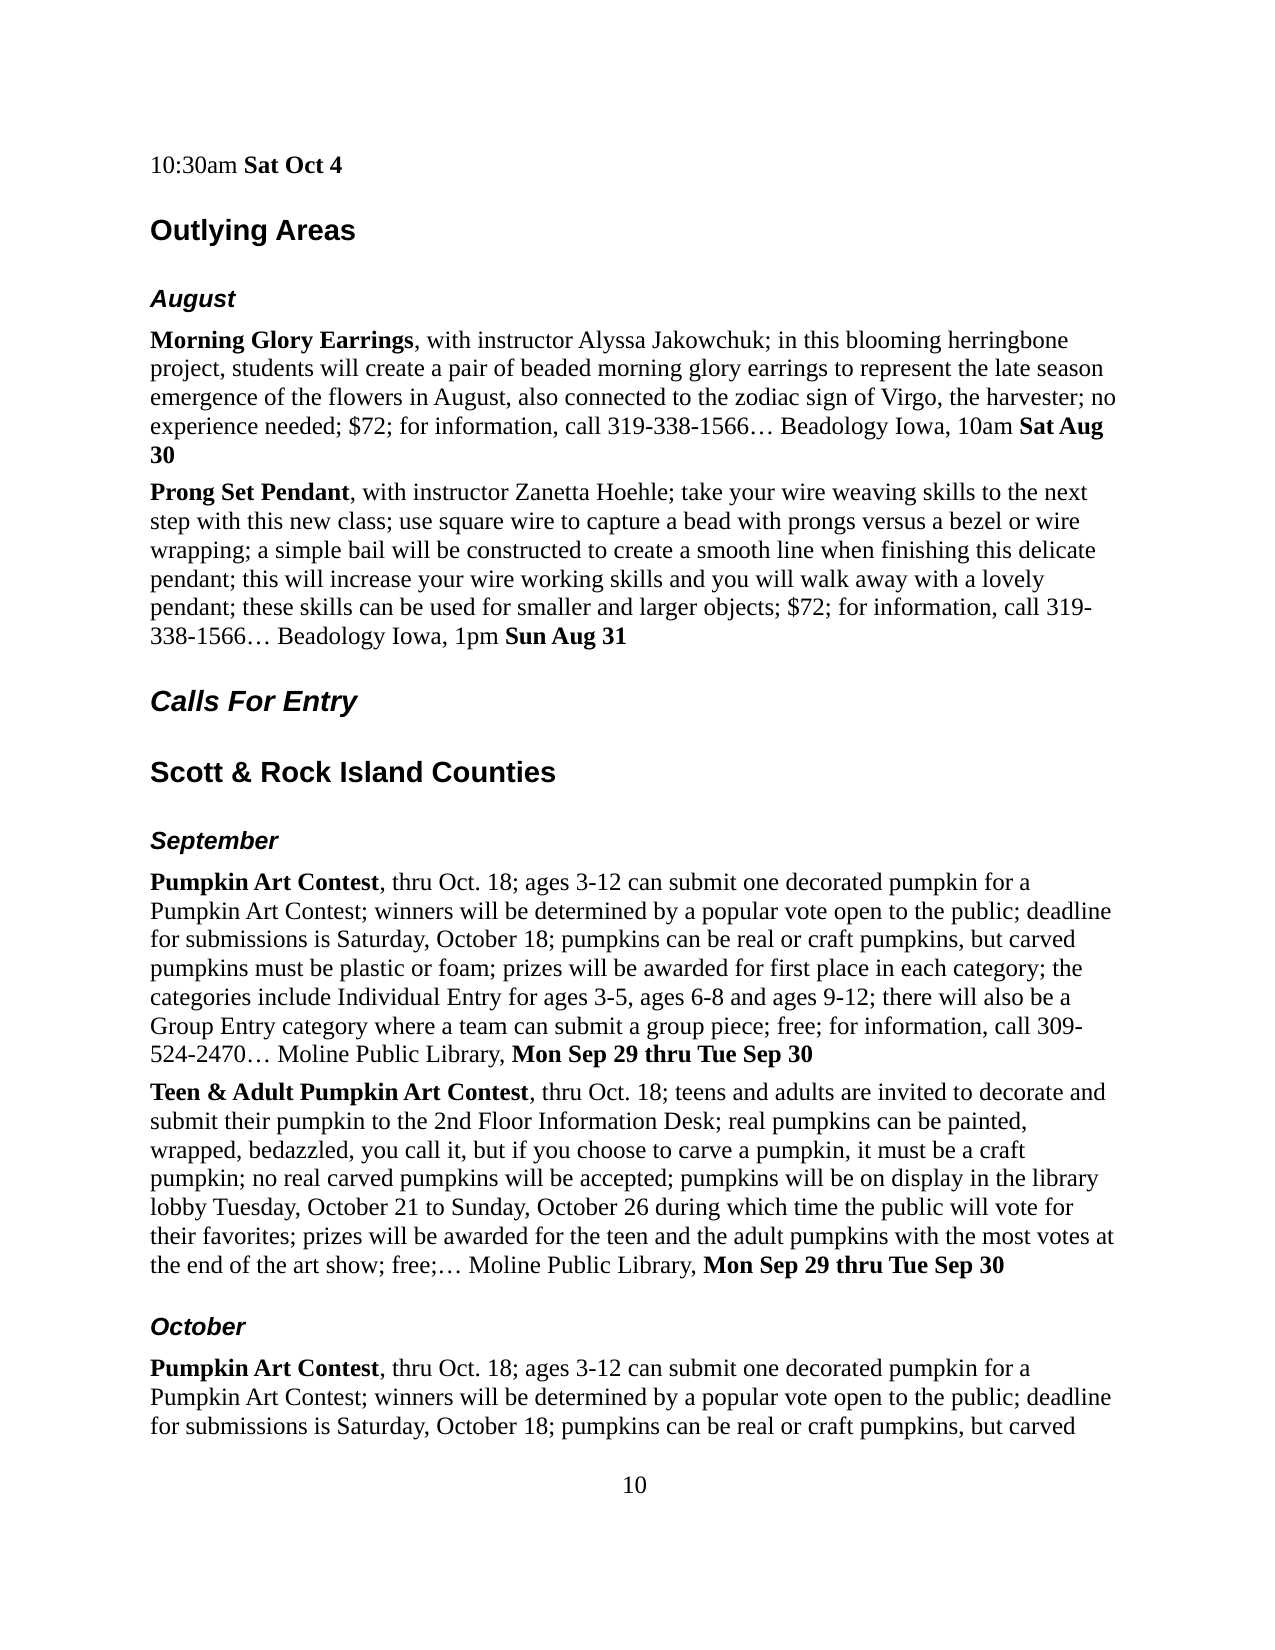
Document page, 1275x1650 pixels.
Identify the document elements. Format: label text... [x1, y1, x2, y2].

text Morning Glory Earrings, with instructor Alyssa Jakowchuk; in this blooming herringbone project, students will create a pair of beaded morning glory earrings to represent the late season emergence of the flowers in August, also connected to the zodiac sign of Virgo, the harvester; no experience needed; $72; for information, call 319-338-1566… Beadology Iowa, 10am Sat Aug 30 [150, 325, 1125, 468]
subtitle October [150, 1312, 1125, 1341]
text Teen & Adult Pumpkin Art Contest, thru Oct. 18; teens and adults are invited to decorate and submit their pumpkin to the 2nd Floor Information Desk; real pumpkins can be painted, wrapped, bedazzled, you call it, but if you choose to carve a pumpkin, it must be a craft pumpkin; no real carved pumpkins will be accepted; pumpkins will be on display in the library lobby Tuesday, October 21 to Sunday, October 26 during which time the public will vote for their favorites; prizes will be awarded for the teen and the adult pumpkins with the most votes at the end of the art show; free;… Moline Public Library, Mon Sep 29 thru Tue Sep 30 [150, 1077, 1125, 1278]
subtitle September [150, 826, 1125, 854]
subtitle Calls For Entry [150, 684, 1125, 717]
text Prong Set Pendant, with instructor Zanetta Hoehle; take your wire weaving skills to the next step with this new class; use square wire to capture a bead with prongs versus a bezel or wire wrapping; a simple bail will be constructed to create a smooth line when finishing this delicate pendant; this will increase your wire working skills and you will walk away with a lovely pendant; these skills can be used for smaller and larger objects; $72; for information, call 319-338-1566… Beadology Iowa, 1pm Sun Aug 31 [150, 477, 1125, 650]
subtitle August [150, 284, 1125, 312]
text 10:30am Sat Oct 4 [150, 150, 1125, 179]
text Pumpkin Art Contest, thru Oct. 18; ages 3-12 can submit one decorated pumpkin for a Pumpkin Art Contest; winners will be determined by a popular vote open to the public; deadline for submissions is Saturday, October 18; pumpkins can be real or craft pumpkins, but carved pumpkins must be plastic or foam; prizes will be awarded for first place in each category; the categories include Individual Entry for ages 3-5, ages 6-8 and ages 9-12; there will also be a Group Entry category where a team can submit a group piece; free; for information, call 309-524-2470… Moline Public Library, Mon Sep 29 thru Tue Sep 30 [150, 867, 1125, 1068]
subtitle Outlying Areas [150, 213, 1125, 246]
subtitle Scott & Rock Island Counties [150, 755, 1125, 788]
text Pumpkin Art Contest, thru Oct. 18; ages 3-12 can submit one decorated pumpkin for a Pumpkin Art Contest; winners will be determined by a popular vote open to the public; deadline for submissions is Saturday, October 18; pumpkins can be real or craft pumpkins, but carved [150, 1353, 1125, 1440]
